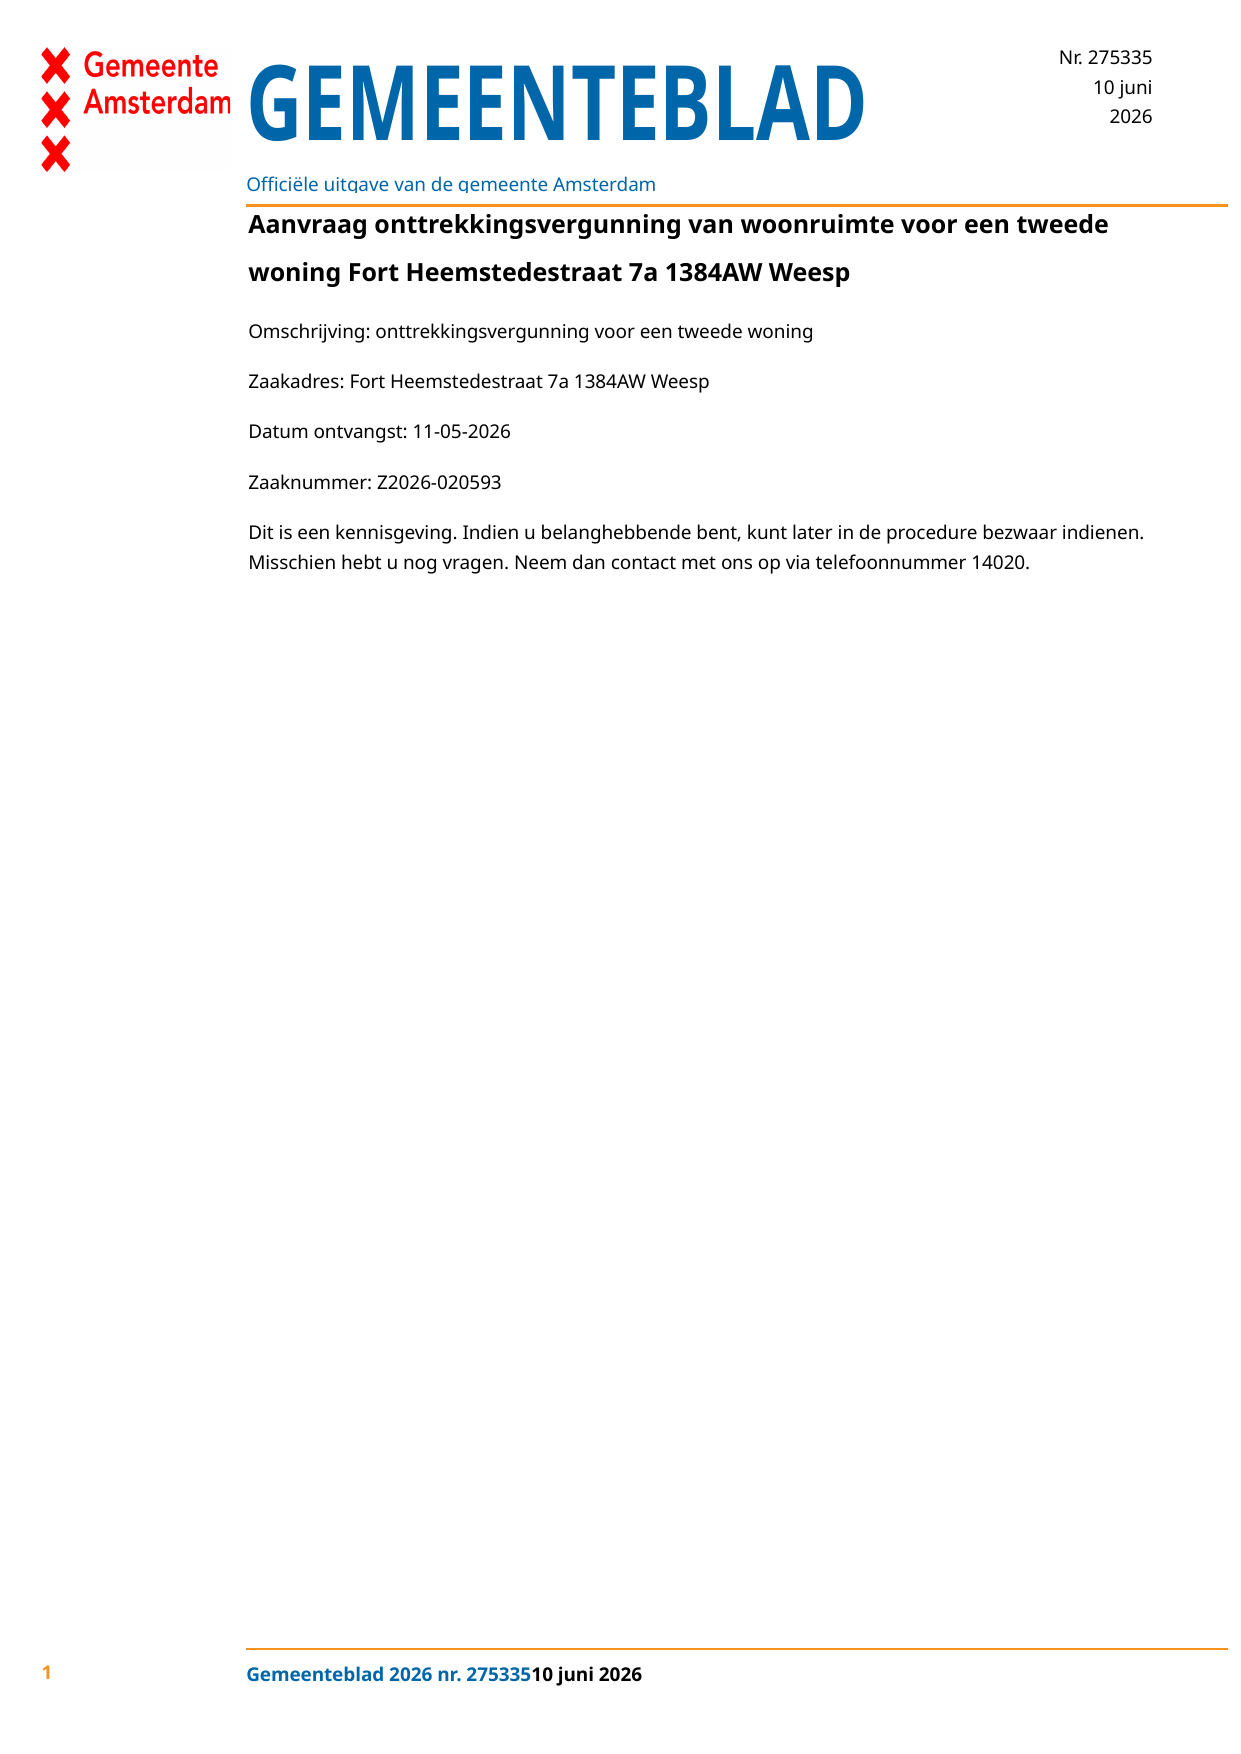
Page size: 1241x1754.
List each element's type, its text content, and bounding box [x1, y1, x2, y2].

text Omschrijving: onttrekkingsvergunning voor een tweede woning [248, 318, 1152, 344]
text Dit is een kennisgeving. Indien u belanghebbende bent, kunt later in de procedure bezwaar indienen. Misschien hebt u nog vragen. Neem dan contact met ons op via telefoonnummer 14020. [248, 519, 1152, 575]
text Aanvraag onttrekkingsvergunning van woonruimte voor een tweede woning Fort Heemstedestraat 7a 1384AW Weesp [248, 207, 1152, 288]
picture [41, 47, 231, 172]
text Zaaknummer: Z2026-020593 [248, 469, 1152, 495]
text Zaakadres: Fort Heemstedestraat 7a 1384AW Weesp [248, 368, 1152, 394]
text Datum ontvangst: 11-05-2026 [248, 419, 1152, 444]
